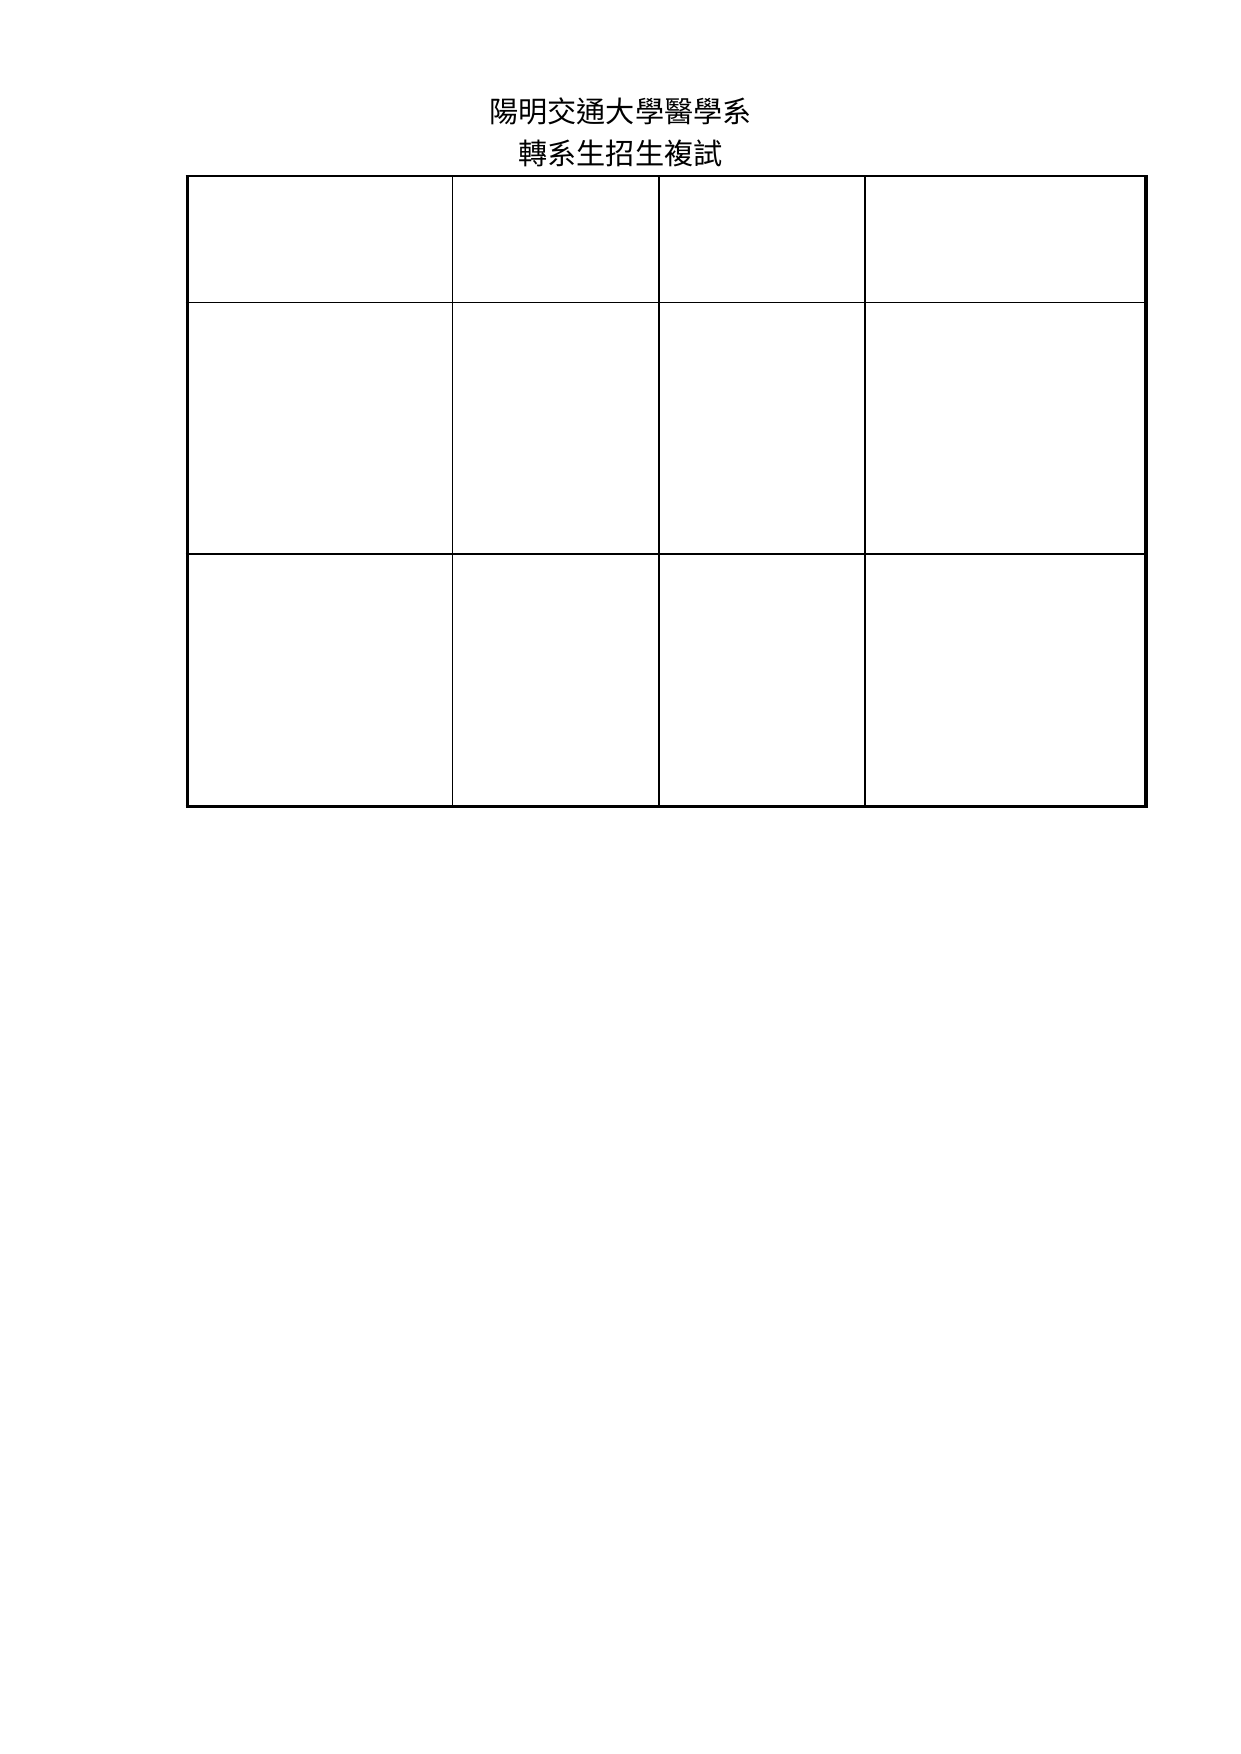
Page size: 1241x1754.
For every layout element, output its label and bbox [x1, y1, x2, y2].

table_cell [453, 555, 658, 805]
table_cell [189, 555, 452, 805]
table_cell [866, 555, 1144, 805]
table_cell [660, 177, 864, 302]
table_cell [866, 303, 1144, 553]
table_cell [866, 177, 1144, 302]
table_cell [189, 177, 452, 302]
table_cell [660, 303, 864, 553]
table_cell [453, 177, 658, 302]
table_cell [453, 303, 658, 553]
table_cell [189, 303, 452, 553]
table_cell [660, 555, 864, 805]
